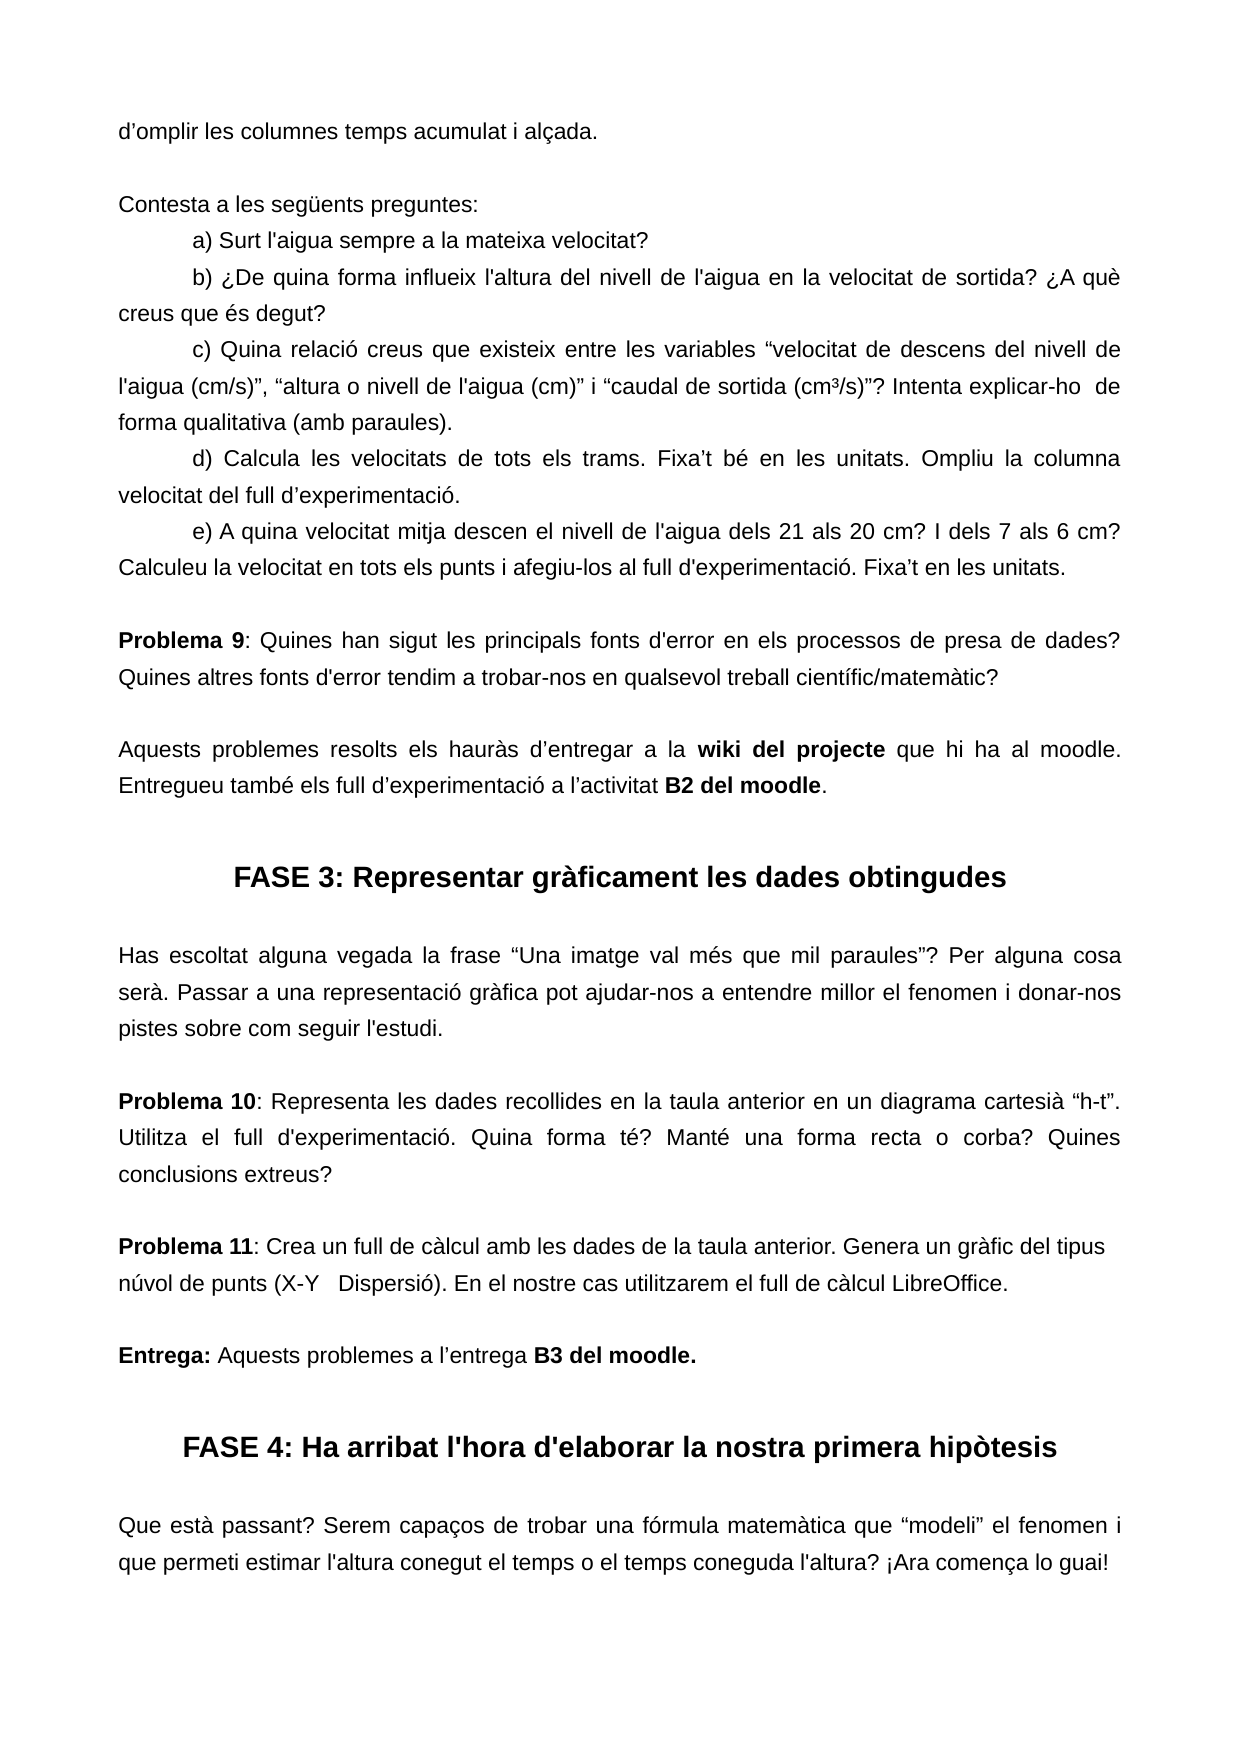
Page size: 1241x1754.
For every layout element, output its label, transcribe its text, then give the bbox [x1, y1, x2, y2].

subtitle FASE 3: Representar gràficament les dades obtingudes [118, 860, 1122, 893]
text Problema 9: Quines han sigut les principals fonts d'error en els processos de presa de dades? Quines altres fonts d'error tendim a trobar-nos en qualsevol treball científic/matemàtic? [118, 627, 1122, 690]
text Contesta a les següents preguntes: [118, 191, 1122, 217]
text e) A quina velocitat mitja descen el nivell de l'aigua dels 21 als 20 cm? I dels 7 als 6 cm? Calculeu la velocitat en tots els punts i afegiu-los al full d'experimentació. Fixa’t en les unitats. [118, 518, 1122, 581]
text Has escoltat alguna vegada la frase “Una imatge val més que mil paraules”? Per alguna cosa serà. Passar a una representació gràfica pot ajudar-nos a entendre millor el fenomen i donar-nos pistes sobre com seguir l'estudi. [118, 942, 1122, 1041]
text a) Surt l'aigua sempre a la mateixa velocitat? [118, 227, 1122, 253]
text d) Calcula les velocitats de tots els trams. Fixa’t bé en les unitats. Ompliu la columna velocitat del full d’experimentació. [118, 445, 1122, 508]
text Problema 11: Crea un full de càlcul amb les dades de la taula anterior. Genera un gràfic del tipus [118, 1233, 1122, 1259]
text Aquests problemes resolts els hauràs d’entregar a la wiki del projecte que hi ha al moodle. Entregueu també els full d’experimentació a l’activitat B2 del moodle. [118, 736, 1122, 799]
text núvol de punts (X-Y Dispersió). En el nostre cas utilitzarem el full de càlcul LibreOffice. [118, 1269, 1122, 1296]
text c) Quina relació creus que existeix entre les variables “velocitat de descens del nivell de l'aigua (cm/s)”, “altura o nivell de l'aigua (cm)” i “caudal de sortida (cm³/s)”? Intenta explicar-ho de forma qualitativa (amb paraules). [118, 336, 1122, 435]
subtitle FASE 4: Ha arribat l'hora d'elaborar la nostra primera hipòtesis [118, 1429, 1122, 1463]
text d’omplir les columnes temps acumulat i alçada. [118, 118, 1122, 144]
text Que està passant? Serem capaços de trobar una fórmula matemàtica que “modeli” el fenomen i que permeti estimar l'altura conegut el temps o el temps coneguda l'altura? ¡Ara comença lo guai! [118, 1512, 1122, 1575]
text b) ¿De quina forma influeix l'altura del nivell de l'aigua en la velocitat de sortida? ¿A què creus que és degut? [118, 263, 1122, 326]
text Problema 10: Representa les dades recollides en la taula anterior en un diagrama cartesià “h-t”. Utilitza el full d'experimentació. Quina forma té? Manté una forma recta o corba? Quines conclusions extreus? [118, 1088, 1122, 1187]
text Entrega: Aquests problemes a l’entrega B3 del moodle. [118, 1342, 1122, 1369]
